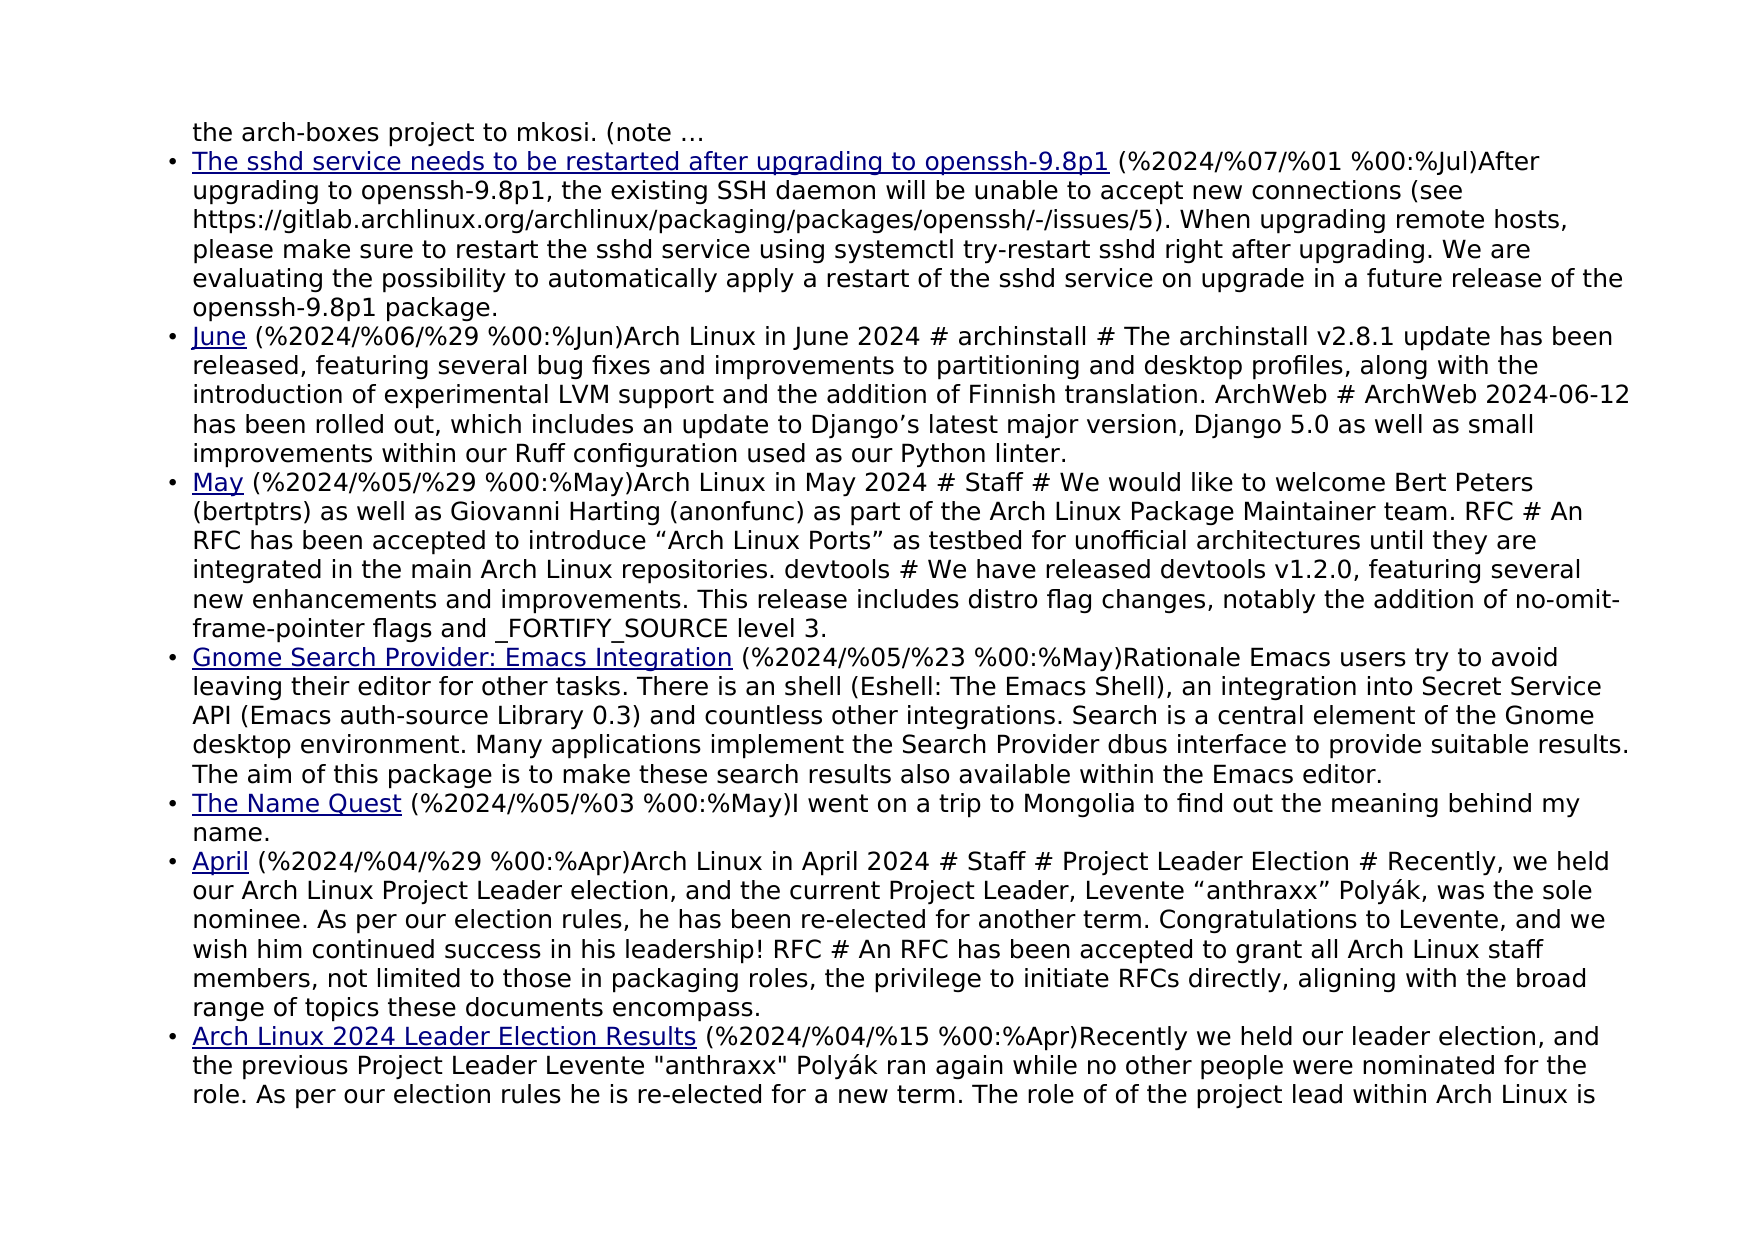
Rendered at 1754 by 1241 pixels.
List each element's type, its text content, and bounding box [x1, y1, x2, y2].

list Gnome Search Provider: Emacs Integration (%2024/%05/%23 %00:%May)Rationale Emacs users try to avoid leaving their editor for other tasks. There is an shell (Eshell: The Emacs Shell), an integration into Secret Service API (Emacs auth-source Library 0.3) and countless other integrations. Search is a central element of the Gnome desktop environment. Many applications implement the Search Provider dbus interface to provide suitable results. The aim of this package is to make these search results also available within the Emacs editor. [177, 643, 1636, 789]
list Arch Linux 2024 Leader Election Results (%2024/%04/%15 %00:%Apr)Recently we held our leader election, and the previous Project Leader Levente "anthraxx" Polyák ran again while no other people were nominated for the role. As per our election rules he is re-elected for a new term. The role of of the project lead within Arch Linux is [177, 1022, 1636, 1110]
list The sshd service needs to be restarted after upgrading to openssh-9.8p1 (%2024/%07/%01 %00:%Jul)After upgrading to openssh-9.8p1, the existing SSH daemon will be unable to accept new connections (see https://gitlab.archlinux.org/archlinux/packaging/packages/openssh/-/issues/5). When upgrading remote hosts, please make sure to restart the sshd service using systemctl try-restart sshd right after upgrading. We are evaluating the possibility to automatically apply a restart of the sshd service on upgrade in a future release of the openssh-9.8p1 package. [177, 147, 1636, 322]
list The Name Quest (%2024/%05/%03 %00:%May)I went on a trip to Mongolia to find out the meaning behind my name. [177, 789, 1636, 847]
list April (%2024/%04/%29 %00:%Apr)Arch Linux in April 2024 # Staff # Project Leader Election # Recently, we held our Arch Linux Project Leader election, and the current Project Leader, Levente “anthraxx” Polyák, was the sole nominee. As per our election rules, he has been re-elected for another term. Congratulations to Levente, and we wish him continued success in his leadership! RFC # An RFC has been accepted to grant all Arch Linux staff members, not limited to those in packaging roles, the privilege to initiate RFCs directly, aligning with the broad range of topics these documents encompass. [177, 847, 1636, 1022]
list June (%2024/%06/%29 %00:%Jun)Arch Linux in June 2024 # archinstall # The archinstall v2.8.1 update has been released, featuring several bug fixes and improvements to partitioning and desktop profiles, along with the introduction of experimental LVM support and the addition of Finnish translation. ArchWeb # ArchWeb 2024-06-12 has been rolled out, which includes an update to Django’s latest major version, Django 5.0 as well as small improvements within our Ruff configuration used as our Python linter. [177, 322, 1636, 468]
list the arch-boxes project to mkosi. (note … [177, 118, 1636, 147]
list May (%2024/%05/%29 %00:%May)Arch Linux in May 2024 # Staff # We would like to welcome Bert Peters (bertptrs) as well as Giovanni Harting (anonfunc) as part of the Arch Linux Package Maintainer team. RFC # An RFC has been accepted to introduce “Arch Linux Ports” as testbed for unofficial architectures until they are integrated in the main Arch Linux repositories. devtools # We have released devtools v1.2.0, featuring several new enhancements and improvements. This release includes distro flag changes, notably the addition of no-omit-frame-pointer flags and _FORTIFY_SOURCE level 3. [177, 468, 1636, 643]
